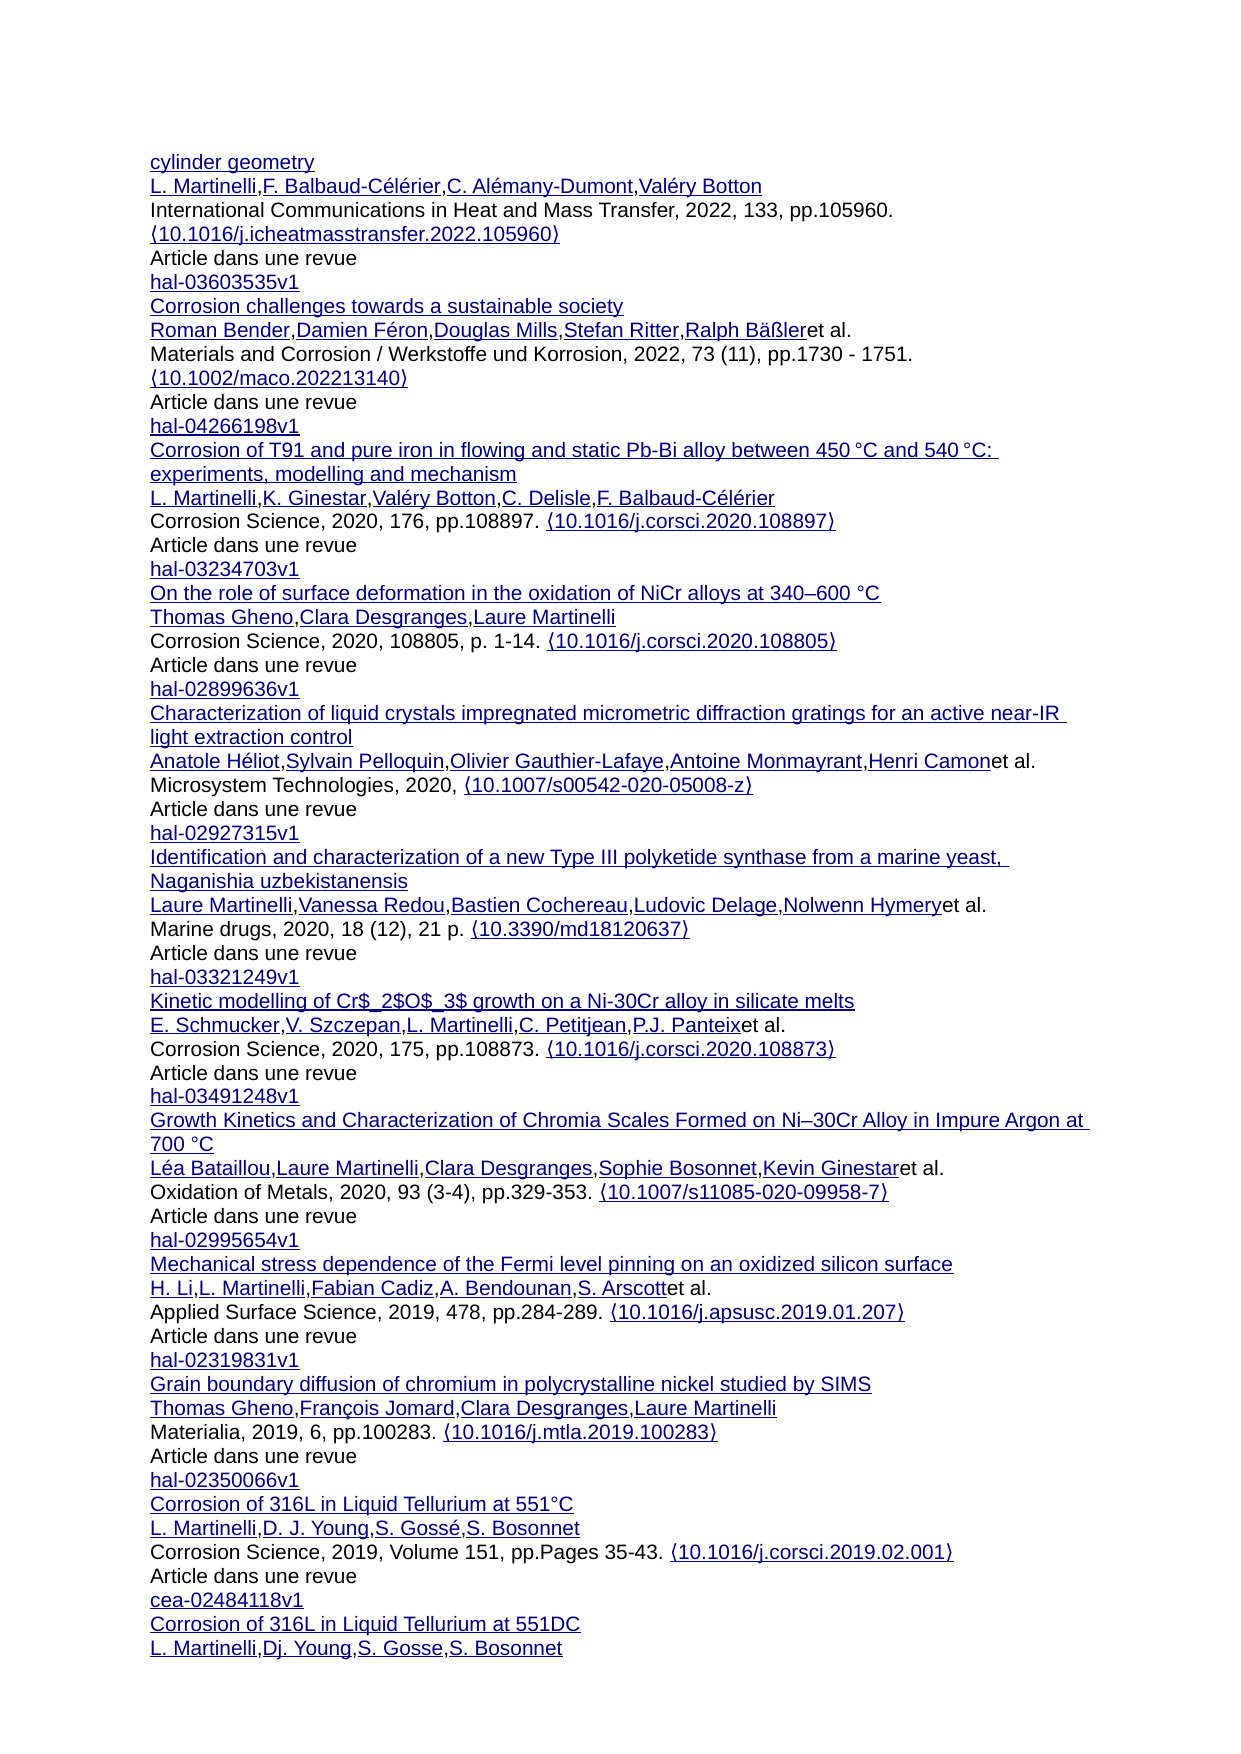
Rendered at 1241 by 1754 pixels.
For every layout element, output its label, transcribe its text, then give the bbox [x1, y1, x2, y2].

table_cell Grain boundary diffusion of chromium in polycrystalline nickel studied by SIMS Thomas Gheno,François Jomard,Clara Desgranges,Laure Martinelli Materialia, 2019, 6, pp.100283. ⟨10.1016/j.mtla.2019.100283⟩ Article dans une revue hal-02350066v1 [150, 1372, 1090, 1492]
table_cell Kinetic modelling of Cr$_2$O$_3$ growth on a Ni-30Cr alloy in silicate melts E. Schmucker,V. Szczepan,L. Martinelli,C. Petitjean,P.J. Panteixet al. Corrosion Science, 2020, 175, pp.108873. ⟨10.1016/j.corsci.2020.108873⟩ Article dans une revue hal-03491248v1 [150, 989, 1090, 1108]
table_cell Corrosion of T91 and pure iron in flowing and static Pb-Bi alloy between 450 °C and 540 °C: experiments, modelling and mechanism L. Martinelli,K. Ginestar,Valéry Botton,C. Delisle,F. Balbaud-Célérier Corrosion Science, 2020, 176, pp.108897. ⟨10.1016/j.corsci.2020.108897⟩ Article dans une revue hal-03234703v1 [150, 438, 1090, 581]
table_cell Mechanical stress dependence of the Fermi level pinning on an oxidized silicon surface H. Li,L. Martinelli,Fabian Cadiz,A. Bendounan,S. Arscottet al. Applied Surface Science, 2019, 478, pp.284-289. ⟨10.1016/j.apsusc.2019.01.207⟩ Article dans une revue hal-02319831v1 [150, 1252, 1090, 1372]
table_cell Growth Kinetics and Characterization of Chromia Scales Formed on Ni–30Cr Alloy in Impure Argon at [150, 1108, 1090, 1129]
table_cell 700 °C Léa Bataillou,Laure Martinelli,Clara Desgranges,Sophie Bosonnet,Kevin Ginestaret al. Oxidation of Metals, 2020, 93 (3-4), pp.329-353. ⟨10.1007/s11085-020-09958-7⟩ Article dans une revue hal-02995654v1 [150, 1130, 1090, 1252]
table_cell Corrosion of 316L in Liquid Tellurium at 551DC L. Martinelli,Dj. Young,S. Gosse,S. Bosonnet [150, 1611, 1090, 1659]
table_cell Corrosion of 316L in Liquid Tellurium at 551°C L. Martinelli,D. J. Young,S. Gossé,S. Bosonnet Corrosion Science, 2019, Volume 151, pp.Pages 35-43. ⟨10.1016/j.corsci.2019.02.001⟩ Article dans une revue cea-02484118v1 [150, 1492, 1090, 1611]
table_cell On the role of surface deformation in the oxidation of NiCr alloys at 340–600 °C Thomas Gheno,Clara Desgranges,Laure Martinelli Corrosion Science, 2020, 108805, p. 1-14. ⟨10.1016/j.corsci.2020.108805⟩ Article dans une revue hal-02899636v1 [150, 581, 1090, 701]
table_cell cylinder geometry L. Martinelli,F. Balbaud-Célérier,C. Alémany-Dumont,Valéry Botton International Communications in Heat and Mass Transfer, 2022, 133, pp.105960. ⟨10.1016/j.icheatmasstransfer.2022.105960⟩ Article dans une revue hal-03603535v1 [150, 150, 1090, 294]
table_cell Identification and characterization of a new Type III polyketide synthase from a marine yeast, Naganishia uzbekistanensis Laure Martinelli,Vanessa Redou,Bastien Cochereau,Ludovic Delage,Nolwenn Hymeryet al. Marine drugs, 2020, 18 (12), 21 p. ⟨10.3390/md18120637⟩ Article dans une revue hal-03321249v1 [150, 845, 1090, 988]
table_cell Characterization of liquid crystals impregnated micrometric diffraction gratings for an active near-IR light extraction control Anatole Héliot,Sylvain Pelloquin,Olivier Gauthier-Lafaye,Antoine Monmayrant,Henri Camonet al. Microsystem Technologies, 2020, ⟨10.1007/s00542-020-05008-z⟩ Article dans une revue hal-02927315v1 [150, 701, 1090, 845]
table_cell Corrosion challenges towards a sustainable society Roman Bender,Damien Féron,Douglas Mills,Stefan Ritter,Ralph Bäßleret al. Materials and Corrosion / Werkstoffe und Korrosion, 2022, 73 (11), pp.1730 - 1751. ⟨10.1002/maco.202213140⟩ Article dans une revue hal-04266198v1 [150, 294, 1090, 437]
